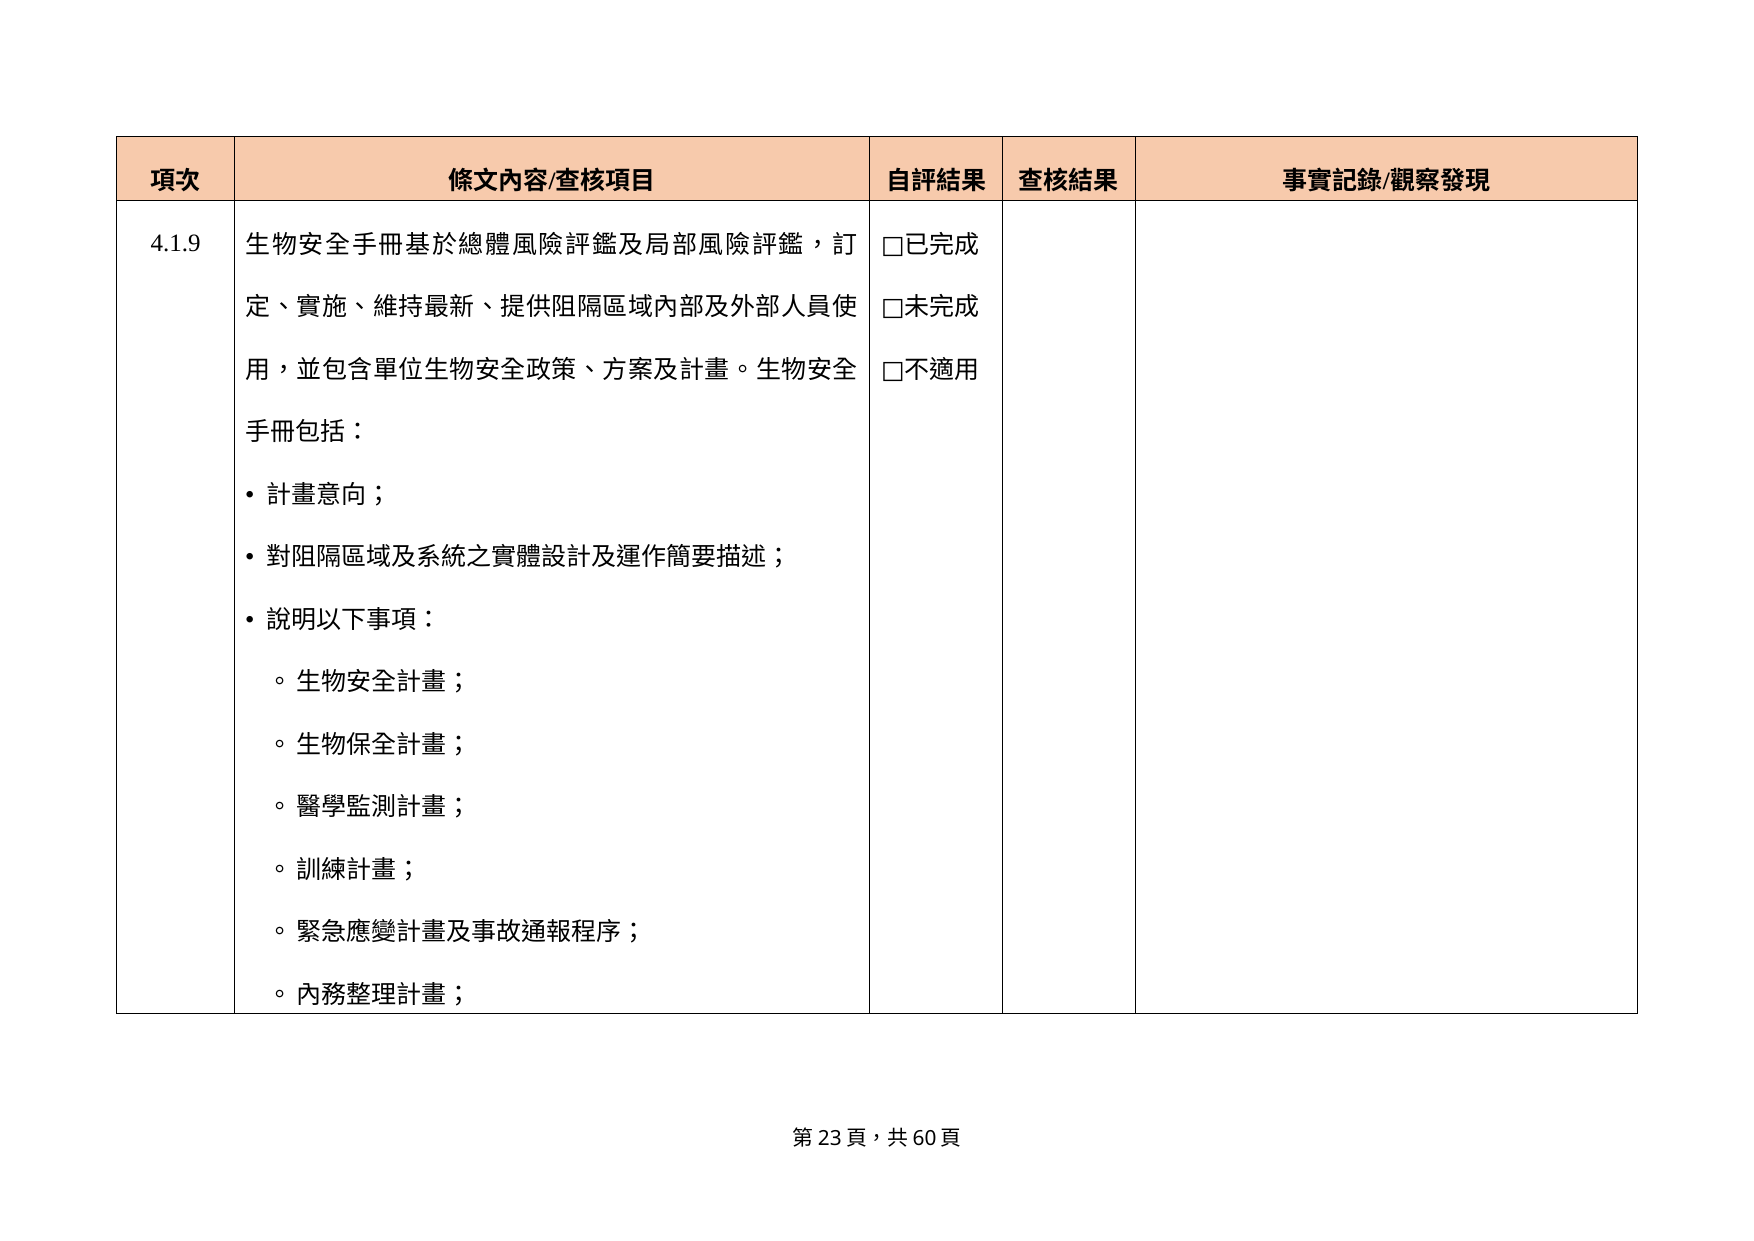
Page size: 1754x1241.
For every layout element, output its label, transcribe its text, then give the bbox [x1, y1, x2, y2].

table_header 項次 [117, 137, 234, 200]
table_header 自評結果 [870, 137, 1002, 200]
table_cell 4.1.9 [117, 201, 234, 1013]
table_cell [1136, 201, 1637, 1013]
table_header 查核結果 [1003, 137, 1135, 200]
table_header 條文內容/查核項目 [235, 137, 869, 200]
table_cell 生物安全手冊基於總體風險評鑑及局部風險評鑑，訂定、實施、維持最新、提供阻隔區域內部及外部人員使用，並包含單位生物安全政策、方案及計畫。生物安全手冊包括： 計畫意向； 對阻隔區域及系統之實體設計及運作簡要描述； 說明以下事項： 生物安全計畫； 生物保全計畫； 醫學監測計畫； 訓練計畫； 緊急應變計畫及事故通報程序； 內務整理計畫； 阻隔區域的設施及設備維護計畫，包括初級阻隔裝置的完整性測試；及 阻隔區域內部特定安全工作實務之標準作業程序。 [235, 201, 869, 1013]
table_cell □已完成 □未完成 □不適用 [870, 201, 1002, 1013]
table_cell [1003, 201, 1135, 1013]
table_header 事實記錄/觀察發現 [1136, 137, 1637, 200]
